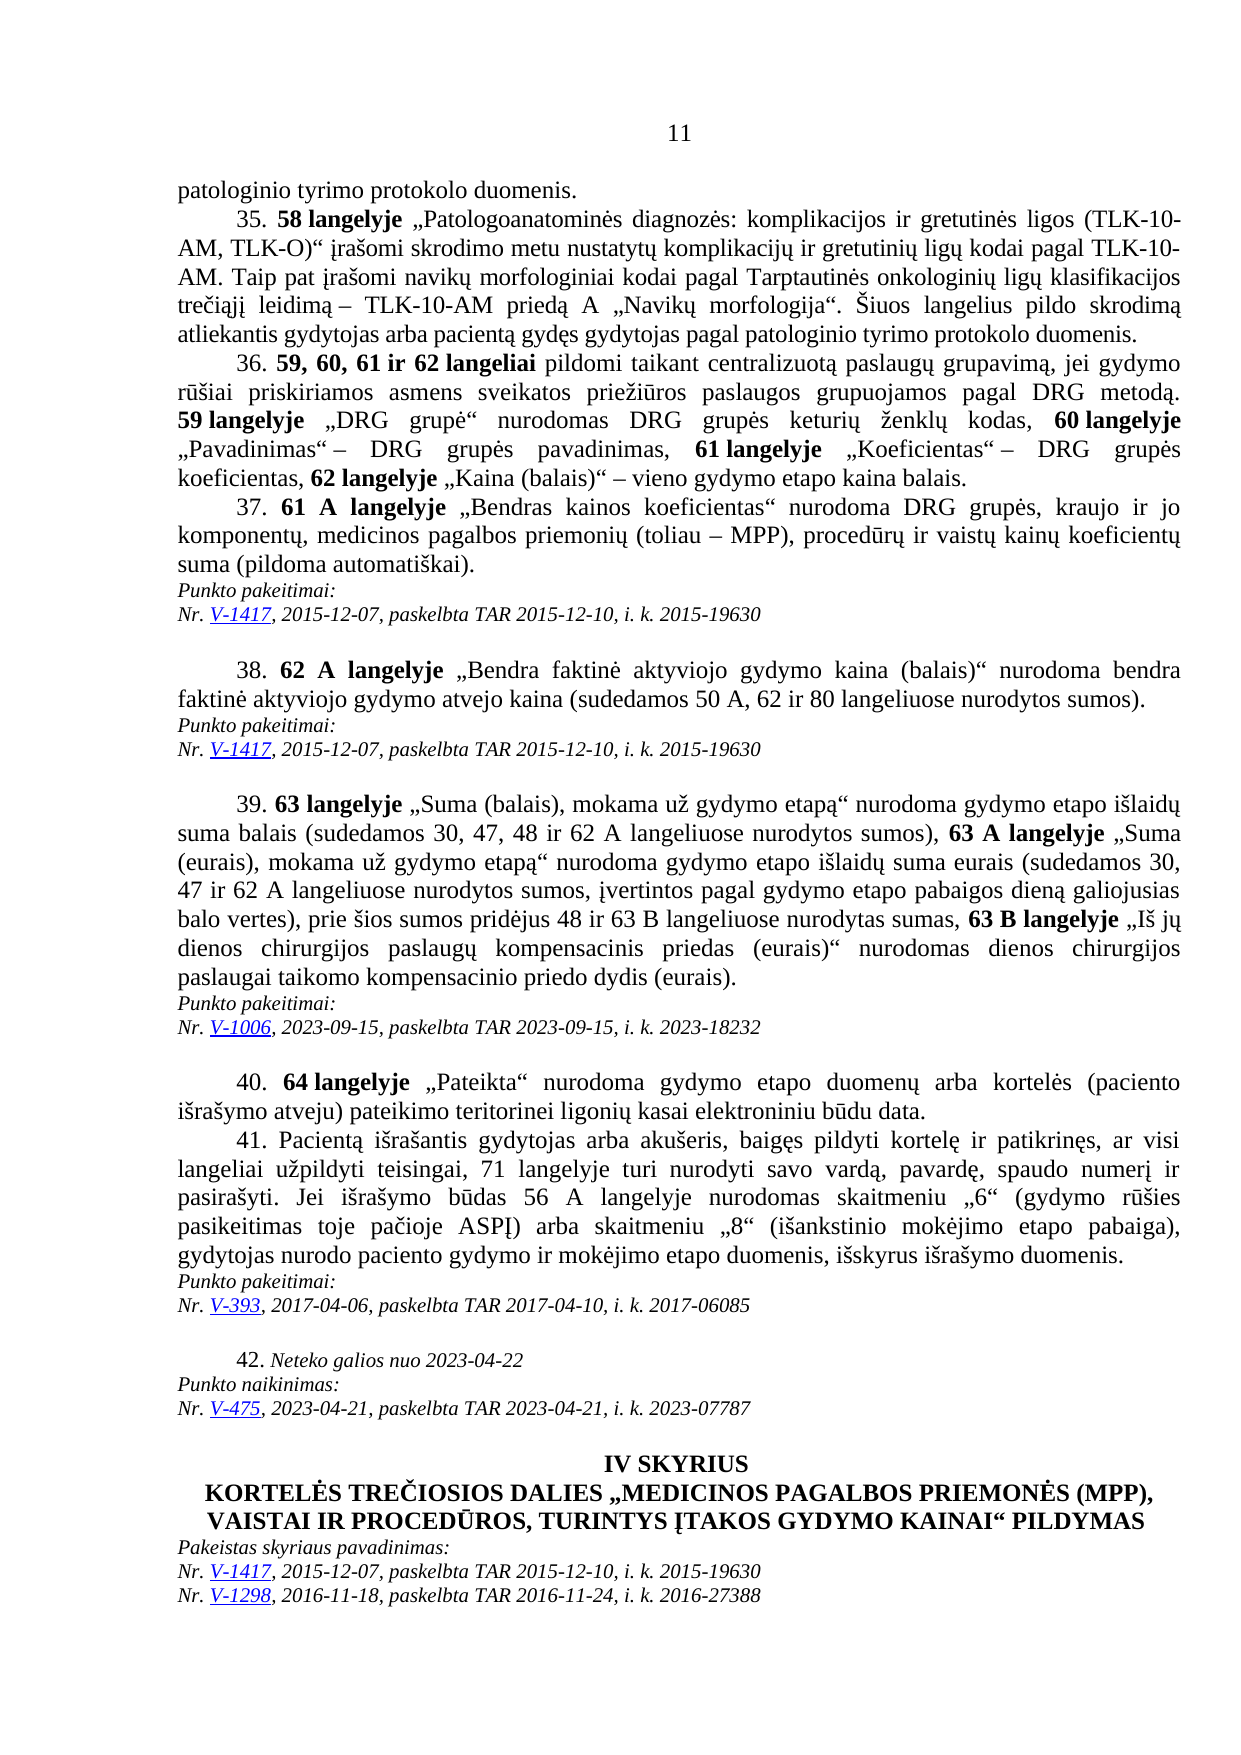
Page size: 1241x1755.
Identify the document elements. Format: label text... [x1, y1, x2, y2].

text 36. 59, 60, 61 ir 62 langeliai pildomi taikant centralizuotą paslaugų grupavimą, jei gydymo rūšiai priskiriamos asmens sveikatos priežiūros paslaugos grupuojamos pagal DRG metodą. 59 langelyje „DRG grupė“ nurodomas DRG grupės keturių ženklų kodas, 60 langelyje „Pavadinimas“ – DRG grupės pavadinimas, 61 langelyje „Koeficientas“ – DRG grupės koeficientas, 62 langelyje „Kaina (balais)“ – vieno gydymo etapo kaina balais. [177, 348, 1181, 492]
text 35. 58 langelyje „Patologoanatominės diagnozės: komplikacijos ir gretutinės ligos (TLK-10-AM, TLK-O)“ įrašomi skrodimo metu nustatytų komplikacijų ir gretutinių ligų kodai pagal TLK-10-AM. Taip pat įrašomi navikų morfologiniai kodai pagal Tarptautinės onkologinių ligų klasifikacijos trečiąjį leidimą – TLK-10-AM priedą A „Navikų morfologija“. Šiuos langelius pildo skrodimą atliekantis gydytojas arba pacientą gydęs gydytojas pagal patologinio tyrimo protokolo duomenis. [177, 204, 1181, 348]
text Pakeistas skyriaus pavadinimas: [177, 1535, 1181, 1559]
text Nr. V-1417, 2015-12-07, paskelbta TAR 2015-12-10, i. k. 2015-19630 [177, 602, 1181, 626]
text 38. 62 A langelyje „Bendra faktinė aktyviojo gydymo kaina (balais)“ nurodoma bendra faktinė aktyviojo gydymo atvejo kaina (sudedamos 50 A, 62 ir 80 langeliuose nurodytos sumos). [177, 655, 1181, 712]
text Punkto pakeitimai: [177, 991, 1181, 1015]
text patologinio tyrimo protokolo duomenis. [177, 176, 1181, 204]
text Nr. V-1417, 2015-12-07, paskelbta TAR 2015-12-10, i. k. 2015-19630 [177, 737, 1181, 761]
text Punkto pakeitimai: [177, 712, 1181, 737]
text Punkto pakeitimai: [177, 578, 1181, 602]
text 42. Neteko galios nuo 2023-04-22 [177, 1346, 1181, 1372]
text 40. 64 langelyje „Pateikta“ nurodoma gydymo etapo duomenų arba kortelės (paciento išrašymo atveju) pateikimo teritorinei ligonių kasai elektroniniu būdu data. [177, 1067, 1181, 1125]
text Punkto naikinimas: [177, 1372, 1181, 1396]
text 39. 63 langelyje „Suma (balais), mokama už gydymo etapą“ nurodoma gydymo etapo išlaidų suma balais (sudedamos 30, 47, 48 ir 62 A langeliuose nurodytos sumos), 63 A langelyje „Suma (eurais), mokama už gydymo etapą“ nurodoma gydymo etapo išlaidų suma eurais (sudedamos 30, 47 ir 62 A langeliuose nurodytos sumos, įvertintos pagal gydymo etapo pabaigos dieną galiojusias balo vertes), prie šios sumos pridėjus 48 ir 63 B langeliuose nurodytas sumas, 63 B langelyje „Iš jų dienos chirurgijos paslaugų kompensacinis priedas (eurais)“ nurodomas dienos chirurgijos paslaugai taikomo kompensacinio priedo dydis (eurais). [177, 789, 1181, 991]
text Nr. V-393, 2017-04-06, paskelbta TAR 2017-04-10, i. k. 2017-06085 [177, 1293, 1181, 1317]
text Nr. V-1417, 2015-12-07, paskelbta TAR 2015-12-10, i. k. 2015-19630 [177, 1559, 1181, 1583]
text Nr. V-475, 2023-04-21, paskelbta TAR 2023-04-21, i. k. 2023-07787 [177, 1396, 1181, 1420]
text Punkto pakeitimai: [177, 1269, 1181, 1293]
text 37. 61 A langelyje „Bendras kainos koeficientas“ nurodoma DRG grupės, kraujo ir jo komponentų, medicinos pagalbos priemonių (toliau – MPP), procedūrų ir vaistų kainų koeficientų suma (pildoma automatiškai). [177, 492, 1181, 578]
text Nr. V-1298, 2016-11-18, paskelbta TAR 2016-11-24, i. k. 2016-27388 [177, 1583, 1181, 1607]
text Nr. V-1006, 2023-09-15, paskelbta TAR 2023-09-15, i. k. 2023-18232 [177, 1015, 1181, 1039]
text IV SKYRIUS KORTELĖS TREČIOSIOS DALIES „MEDICINOS PAGALBOS PRIEMONĖS (MPP), VAISTAI IR PROCEDŪROS, TURINTYS ĮTAKOS GYDYMO KAINAI“ PILDYMAS [177, 1449, 1181, 1535]
text 41. Pacientą išrašantis gydytojas arba akušeris, baigęs pildyti kortelę ir patikrinęs, ar visi langeliai užpildyti teisingai, 71 langelyje turi nurodyti savo vardą, pavardę, spaudo numerį ir pasirašyti. Jei išrašymo būdas 56 A langelyje nurodomas skaitmeniu „6“ (gydymo rūšies pasikeitimas toje pačioje ASPĮ) arba skaitmeniu „8“ (išankstinio mokėjimo etapo pabaiga), gydytojas nurodo paciento gydymo ir mokėjimo etapo duomenis, išskyrus išrašymo duomenis. [177, 1125, 1181, 1269]
